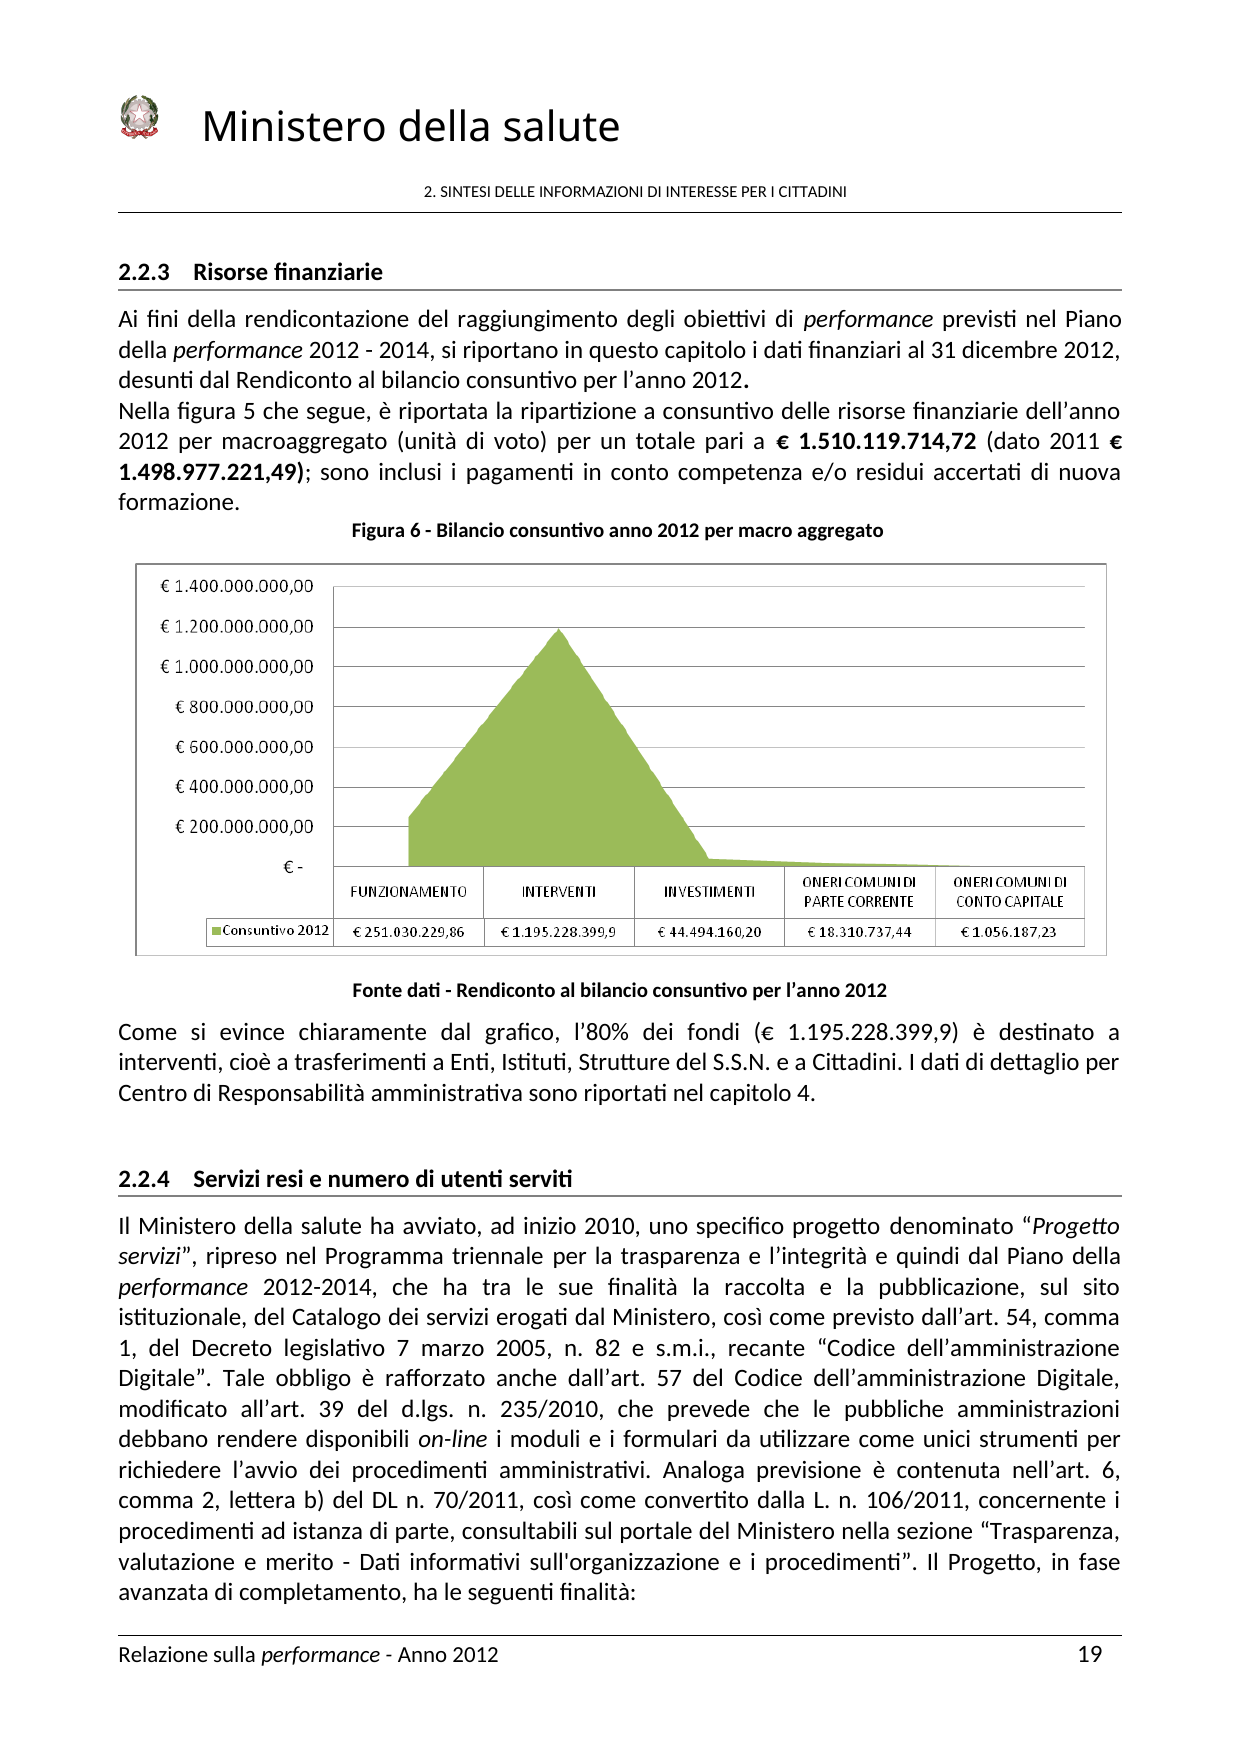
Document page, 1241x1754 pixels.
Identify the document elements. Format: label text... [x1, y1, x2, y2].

subtitle Servizi resi e numero di utenti serviti [118, 1163, 1122, 1195]
text Nella figura 5 che segue, è riportata la ripartizione a consuntivo delle risorse finanziarie dell’anno 2012 per macroaggregato (unità di voto) per un totale pari a € 1.510.119.714,72 (dato 2011 € 1.498.977.221,49); sono inclusi i pagamenti in conto competenza e/o residui accertati di nuova formazione. [118, 395, 1122, 517]
text Figura 6 - Bilancio consuntivo anno 2012 per macro aggregato [118, 517, 1122, 542]
subtitle Risorse finanziarie [118, 256, 1122, 289]
text Il Ministero della salute ha avviato, ad inizio 2010, uno specifico progetto denominato “Progetto servizi”, ripreso nel Programma triennale per la trasparenza e l’integrità e quindi dal Piano della performance 2012-2014, che ha tra le sue finalità la raccolta e la pubblicazione, sul sito istituzionale, del Catalogo dei servizi erogati dal Ministero, così come previsto dall’art. 54, comma 1, del Decreto legislativo 7 marzo 2005, n. 82 e s.m.i., recante “Codice dell’amministrazione Digitale”. Tale obbligo è rafforzato anche dall’art. 57 del Codice dell’amministrazione Digitale, modificato all’art. 39 del d.lgs. n. 235/2010, che prevede che le pubbliche amministrazioni debbano rendere disponibili on-line i moduli e i formulari da utilizzare come unici strumenti per richiedere l’avvio dei procedimenti amministrativi. Analoga previsione è contenuta nell’art. 6, comma 2, lettera b) del DL n. 70/2011, così come convertito dalla L. n. 106/2011, concernente i procedimenti ad istanza di parte, consultabili sul portale del Ministero nella sezione “Trasparenza, valutazione e merito - Dati informativi sull'organizzazione e i procedimenti”. Il Progetto, in fase avanzata di completamento, ha le seguenti finalità: [118, 1210, 1122, 1607]
picture [134, 563, 1107, 956]
text Fonte dati - Rendiconto al bilancio consuntivo per l’anno 2012 [118, 978, 1122, 1003]
text Ai fini della rendicontazione del raggiungimento degli obiettivi di performance previsti nel Piano della performance 2012 - 2014, si riportano in questo capitolo i dati finanziari al 31 dicembre 2012, desunti dal Rendiconto al bilancio consuntivo per l’anno 2012. [118, 303, 1122, 395]
text Come si evince chiaramente dal grafico, l’80% dei fondi (€ 1.195.228.399,9) è destinato a interventi, cioè a trasferimenti a Enti, Istituti, Strutture del S.S.N. e a Cittadini. I dati di dettaglio per Centro di Responsabilità amministrativa sono riportati nel capitolo 4. [118, 1016, 1122, 1107]
picture [119, 93, 161, 141]
